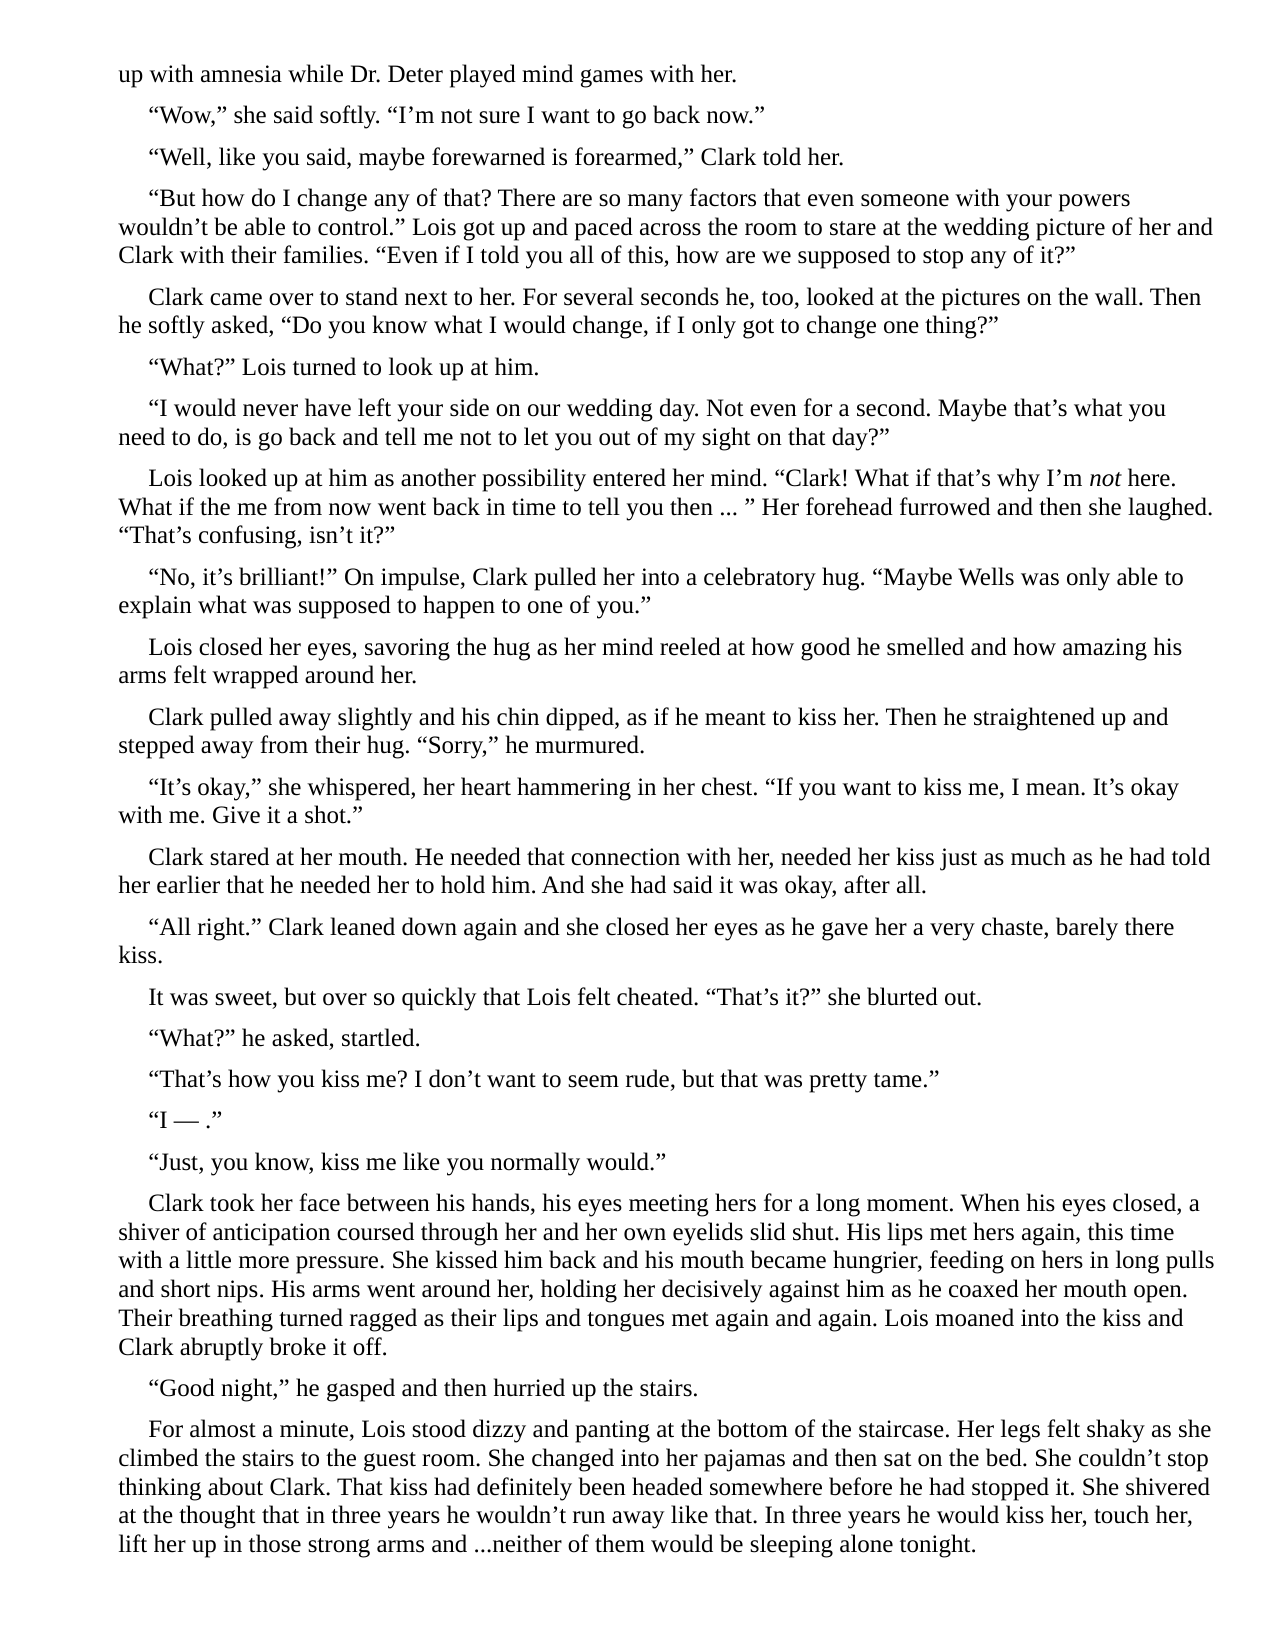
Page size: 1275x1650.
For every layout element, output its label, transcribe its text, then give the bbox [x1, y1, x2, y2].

text “That’s how you kiss me? I don’t want to seem rude, but that was pretty tame.” [118, 1064, 1216, 1093]
text “Good night,” he gasped and then hurried up the stairs. [118, 1373, 1216, 1402]
text Lois closed her eyes, savoring the hug as her mind reeled at how good he smelled and how amazing his arms felt wrapped around her. [118, 632, 1216, 689]
text Clark came over to stand next to her. For several seconds he, too, looked at the pictures on the wall. Then he softly asked, “Do you know what I would change, if I only got to change one thing?” [118, 282, 1216, 339]
text For almost a minute, Lois stood dizzy and panting at the bottom of the staircase. Her legs felt shaky as she climbed the stairs to the guest room. She changed into her pajamas and then sat on the bed. She couldn’t stop thinking about Clark. That kiss had definitely been headed somewhere before he had stopped it. She shivered at the thought that in three years he wouldn’t run away like that. In three years he would kiss her, touch her, lift her up in those strong arms and ...neither of them would be sleeping alone tonight. [118, 1414, 1216, 1558]
text Lois looked up at him as another possibility entered her mind. “Clark! What if that’s why I’m not here. What if the me from now went back in time to tell you then ... ” Her forehead furrowed and then she laughed. “That’s confusing, isn’t it?” [118, 463, 1216, 549]
text up with amnesia while Dr. Deter played mind games with her. [118, 59, 1216, 88]
text “Just, you know, kiss me like you normally would.” [118, 1147, 1216, 1175]
text Clark pulled away slightly and his chin dipped, as if he meant to kiss her. Then he straightened up and stepped away from their hug. “Sorry,” he murmured. [118, 702, 1216, 759]
text Clark took her face between his hands, his eyes meeting hers for a long moment. When his eyes closed, a shiver of anticipation coursed through her and her own eyelids slid shut. His lips met hers again, this time with a little more pressure. She kissed him back and his mouth became hungrier, feeding on hers in long pulls and short nips. His arms went around her, holding her decisively against him as he coaxed her mouth open. Their breathing turned ragged as their lips and tongues met again and again. Lois moaned into the kiss and Clark abruptly broke it off. [118, 1188, 1216, 1360]
text “I — .” [118, 1105, 1216, 1134]
text “It’s okay,” she whispered, her heart hammering in her chest. “If you want to kiss me, I mean. It’s okay with me. Give it a shot.” [118, 772, 1216, 829]
text “No, it’s brilliant!” On impulse, Clark pulled her into a celebratory hug. “Maybe Wells was only able to explain what was supposed to happen to one of you.” [118, 562, 1216, 619]
text “What?” he asked, startled. [118, 1023, 1216, 1052]
text “Well, like you said, maybe forewarned is forearmed,” Clark told her. [118, 142, 1216, 170]
text “What?” Lois turned to look up at him. [118, 352, 1216, 380]
text Clark stared at her mouth. He needed that connection with her, needed her kiss just as much as he had told her earlier that he needed her to hold him. And she had said it was okay, after all. [118, 842, 1216, 899]
text It was sweet, but over so quickly that Lois felt cheated. “That’s it?” she blurted out. [118, 982, 1216, 1010]
text “But how do I change any of that? There are so many factors that even someone with your powers wouldn’t be able to control.” Lois got up and paced across the room to stare at the wedding picture of her and Clark with their families. “Even if I told you all of this, how are we supposed to stop any of it?” [118, 183, 1216, 269]
text “Wow,” she said softly. “I’m not sure I want to go back now.” [118, 100, 1216, 129]
text “I would never have left your side on our wedding day. Not even for a second. Maybe that’s what you need to do, is go back and tell me not to let you out of my sight on that day?” [118, 393, 1216, 450]
text “All right.” Clark leaned down again and she closed her eyes as he gave her a very chaste, barely there kiss. [118, 912, 1216, 969]
